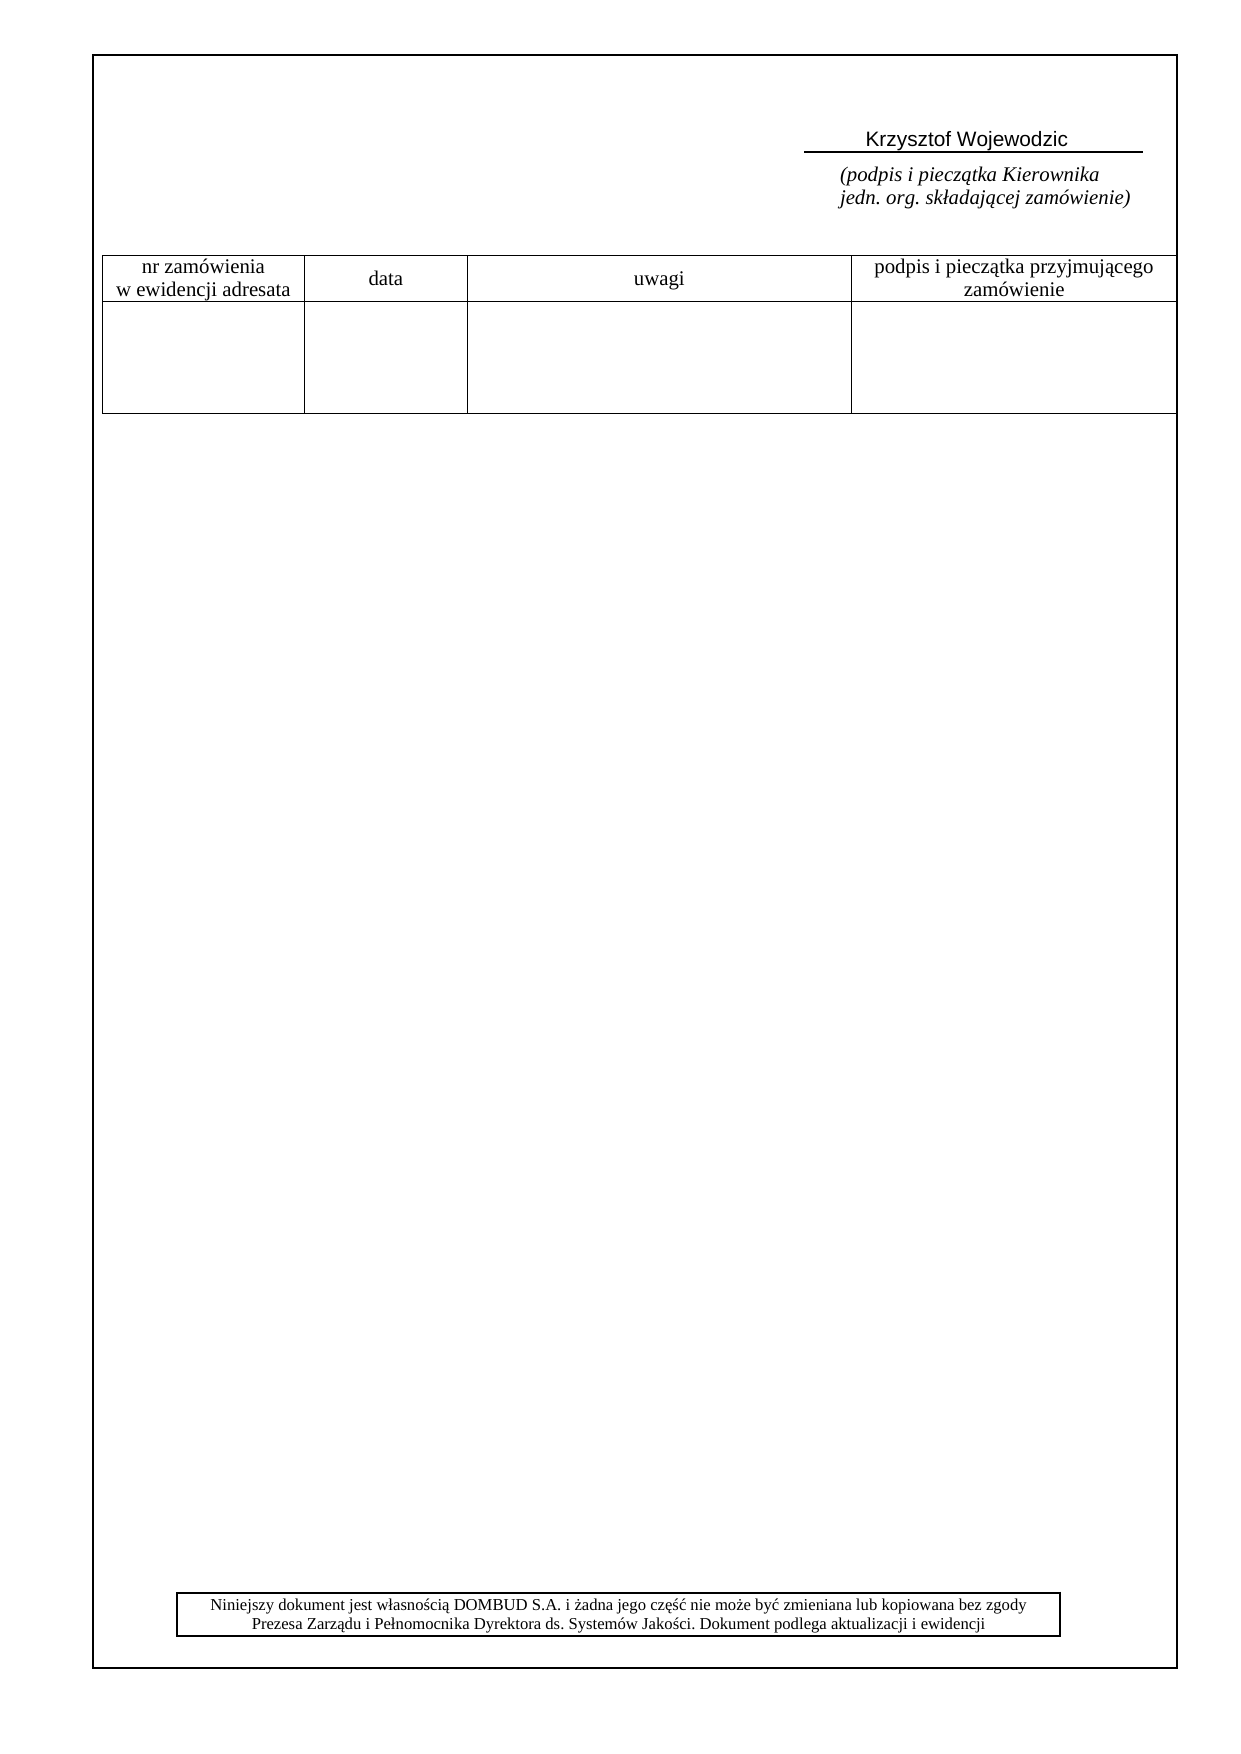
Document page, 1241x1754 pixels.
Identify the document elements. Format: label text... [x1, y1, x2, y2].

table_header podpis i pieczątka przyjmującego zamówienie [852, 256, 1176, 301]
text Krzysztof Wojewodzic [102, 128, 1167, 151]
table_cell [468, 302, 851, 413]
table_cell [852, 302, 1176, 413]
table_header uwagi [468, 256, 851, 301]
table_cell [305, 302, 467, 413]
text (podpis i pieczątka Kierownika jedn. org. składającej zamówienie) [102, 162, 1167, 209]
table_header nr zamówienia w ewidencji adresata [103, 256, 304, 301]
table_cell [103, 302, 304, 413]
table_header data [305, 256, 467, 301]
